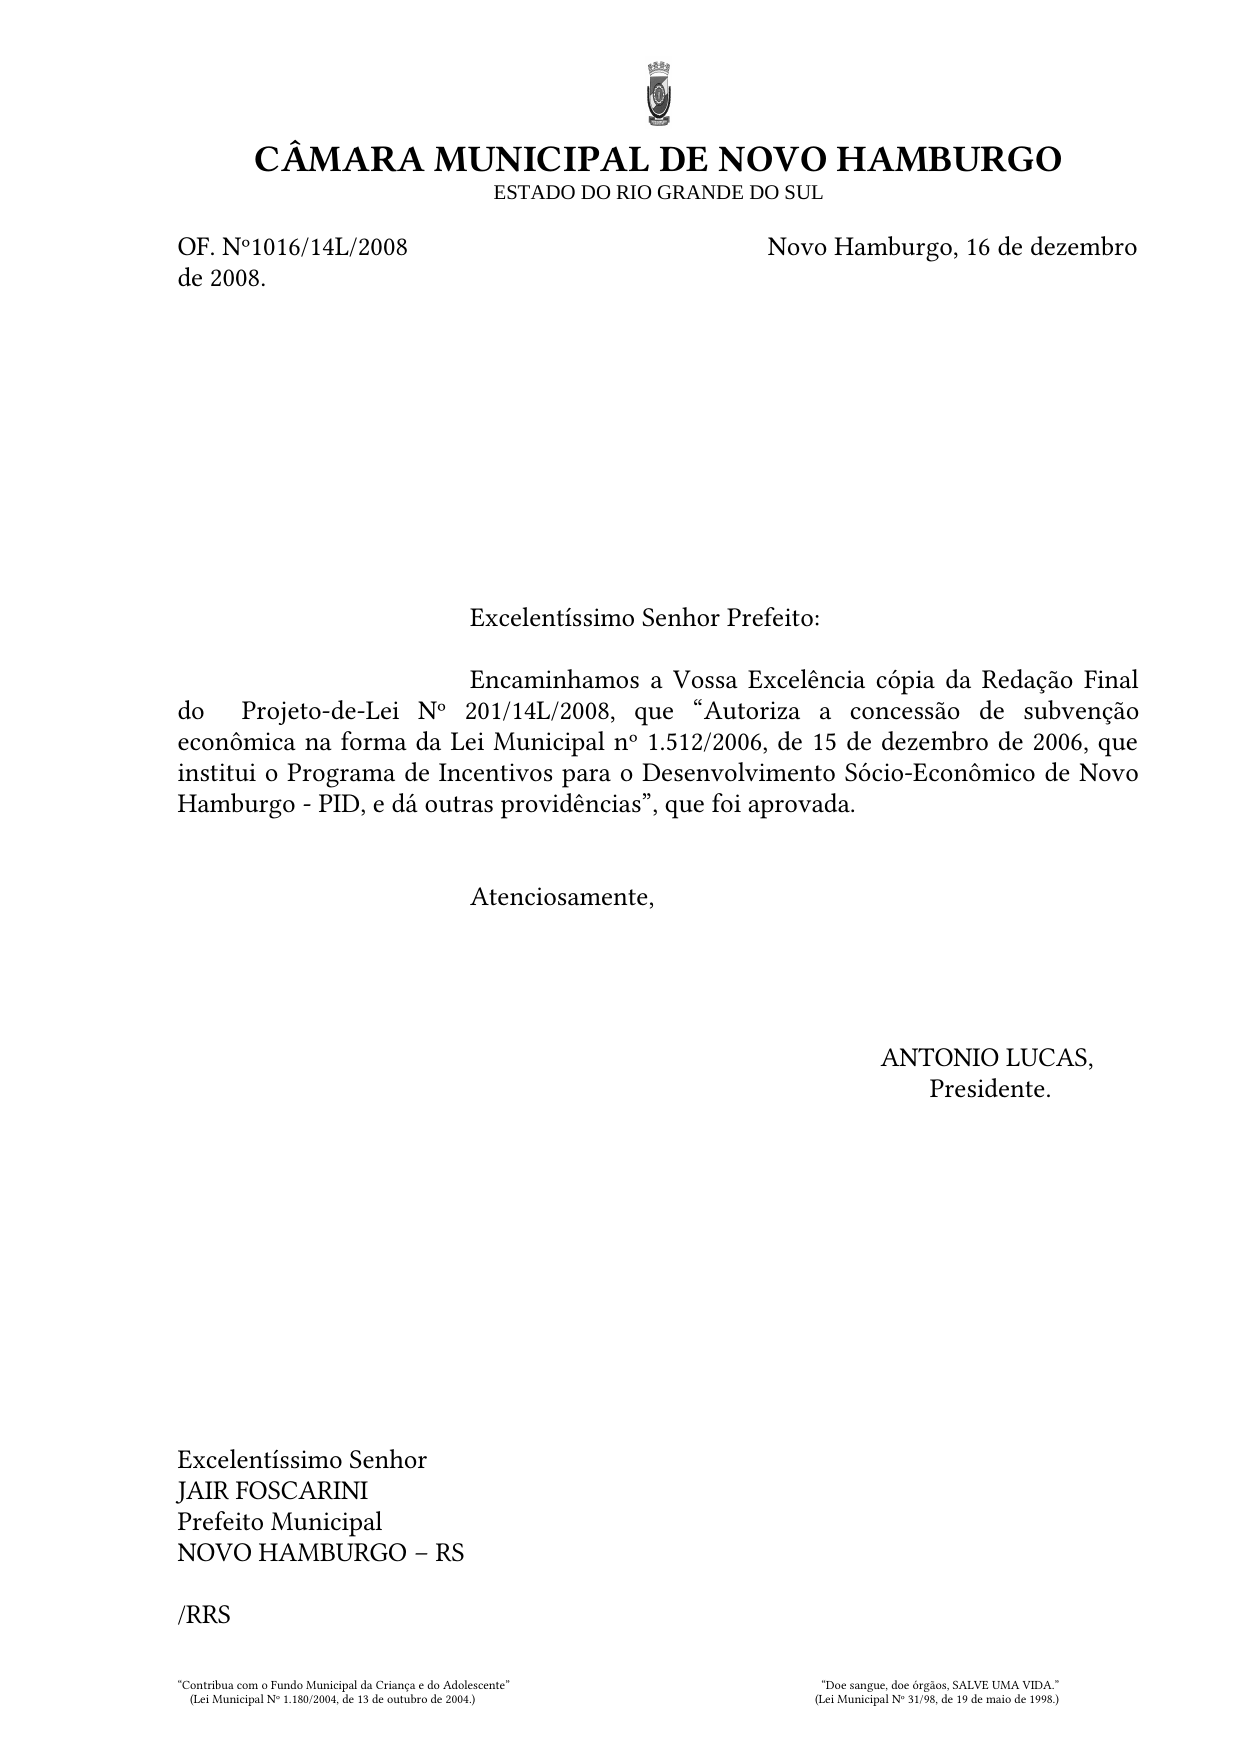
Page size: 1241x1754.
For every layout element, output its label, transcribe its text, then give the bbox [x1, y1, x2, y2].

text NOVO HAMBURGO – RS [177, 1537, 1140, 1568]
text OF. Nº1016/14L/2008 Novo Hamburgo, 16 de dezembro de 2008. [177, 231, 1140, 324]
text /RRS [177, 1599, 1140, 1630]
text Presidente. [177, 1073, 1140, 1104]
text Excelentíssimo Senhor [177, 1444, 1140, 1475]
text Encaminhamos a Vossa Excelência cópia da Redação Final do Projeto-de-Lei Nº 201/14L/2008, que “Autoriza a concessão de subvenção econômica na forma da Lei Municipal nº 1.512/2006, de 15 de dezembro de 2006, que institui o Programa de Incentivos para o Desenvolvimento Sócio-Econômico de Novo Hamburgo - PID, e dá outras providências”, que foi aprovada. [177, 664, 1140, 819]
text JAIR FOSCARINI [177, 1475, 1140, 1506]
text Atenciosamente, [177, 881, 1140, 912]
text Prefeito Municipal [177, 1506, 1140, 1537]
text ANTONIO LUCAS, [177, 1042, 1140, 1073]
text Excelentíssimo Senhor Prefeito: [177, 603, 1140, 633]
